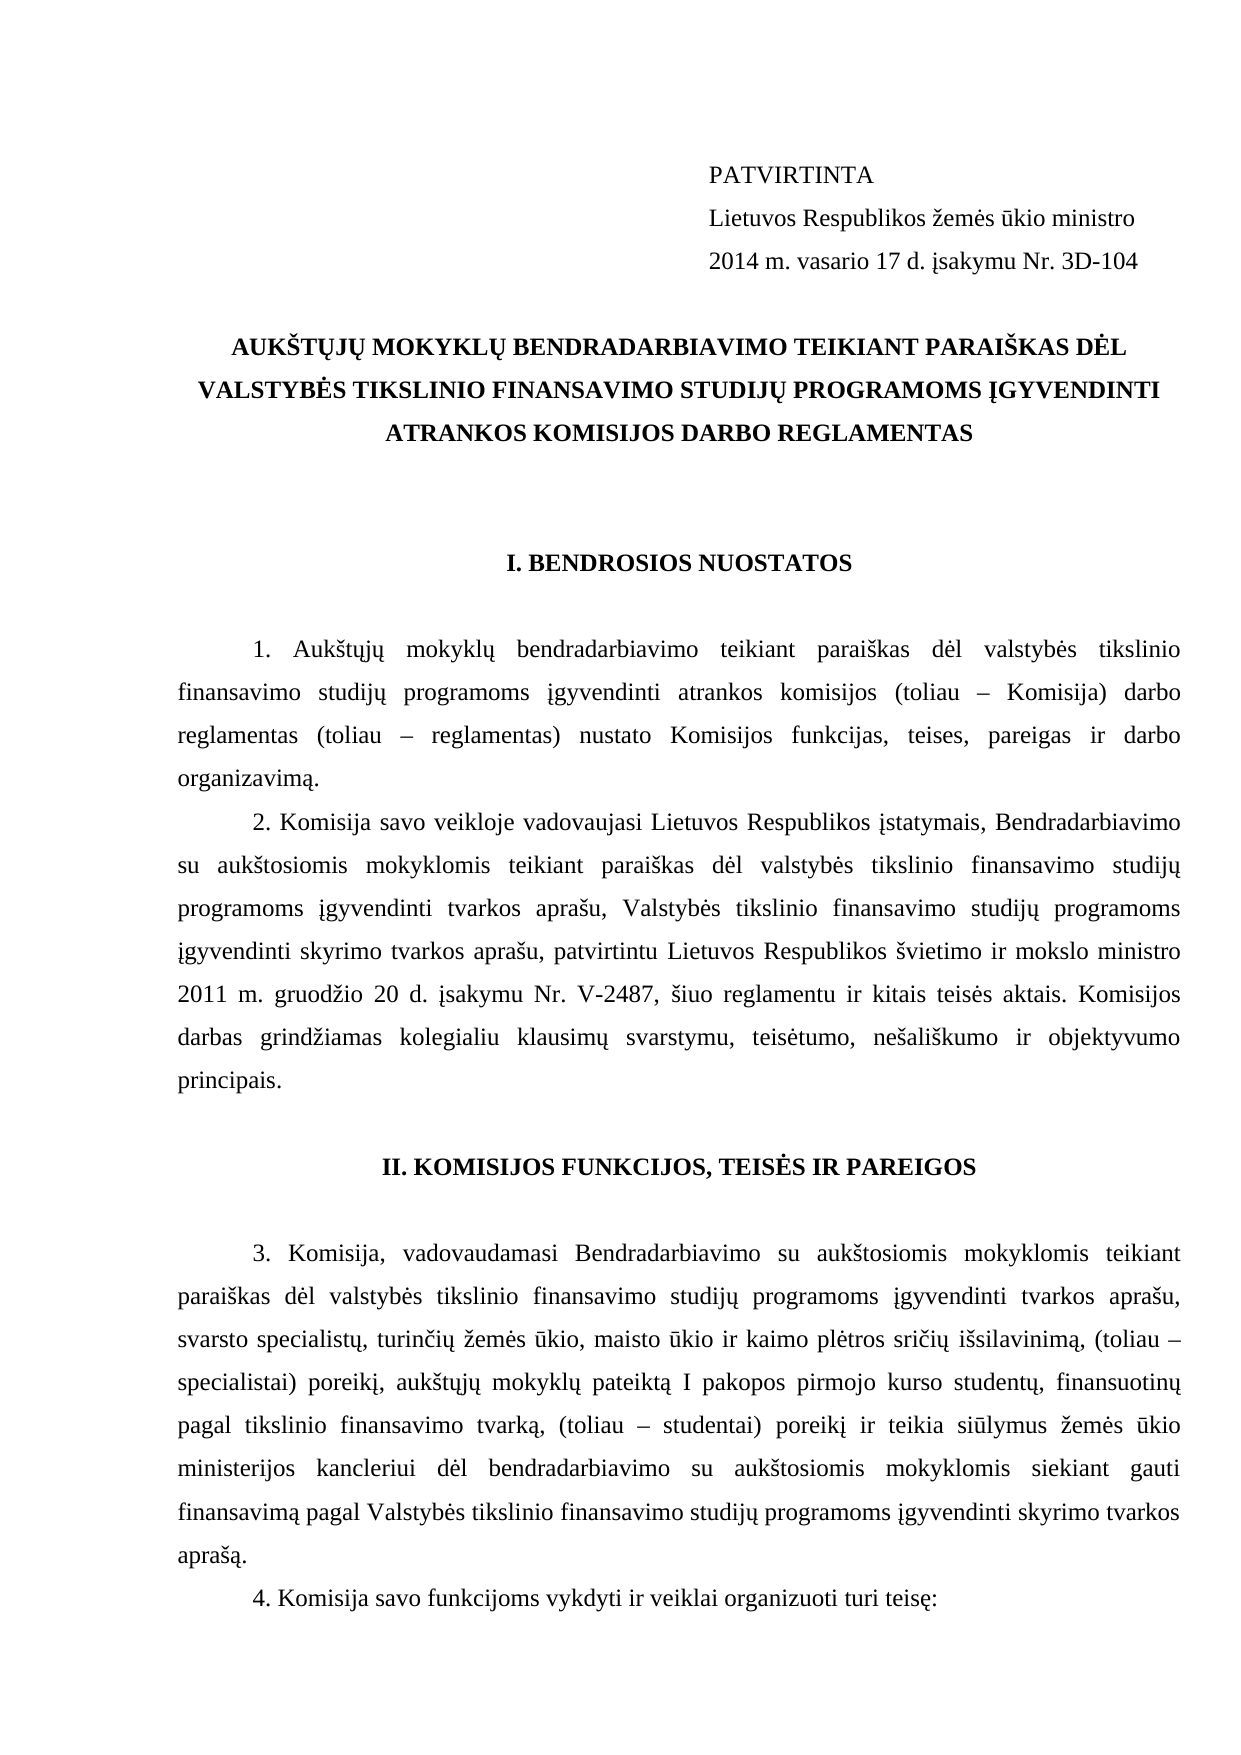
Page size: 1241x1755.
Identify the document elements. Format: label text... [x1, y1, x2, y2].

text 3. Komisija, vadovaudamasi Bendradarbiavimo su aukštosiomis mokyklomis teikiant paraiškas dėl valstybės tikslinio finansavimo studijų programoms įgyvendinti tvarkos aprašu, svarsto specialistų, turinčių žemės ūkio, maisto ūkio ir kaimo plėtros sričių išsilavinimą, (toliau – specialistai) poreikį, aukštųjų mokyklų pateiktą I pakopos pirmojo kurso studentų, finansuotinų pagal tikslinio finansavimo tvarką, (toliau – studentai) poreikį ir teikia siūlymus žemės ūkio ministerijos kancleriui dėl bendradarbiavimo su aukštosiomis mokyklomis siekiant gauti finansavimą pagal Valstybės tikslinio finansavimo studijų programoms įgyvendinti skyrimo tvarkos aprašą. [177, 1238, 1181, 1568]
text 2. Komisija savo veikloje vadovaujasi Lietuvos Respublikos įstatymais, Bendradarbiavimo su aukštosiomis mokyklomis teikiant paraiškas dėl valstybės tikslinio finansavimo studijų programoms įgyvendinti tvarkos aprašu, Valstybės tikslinio finansavimo studijų programoms įgyvendinti skyrimo tvarkos aprašu, patvirtintu Lietuvos Respublikos švietimo ir mokslo ministro 2011 m. gruodžio 20 d. įsakymu Nr. V-2487, šiuo reglamentu ir kitais teisės aktais. Komisijos darbas grindžiamas kolegialiu klausimų svarstymu, teisėtumo, nešališkumo ir objektyvumo principais. [177, 807, 1181, 1094]
text aukštųjų mokyklų bendradarbiavimo teikiant paraiškas dėl valstybės tikslinio finansavimo studijų programoms įgyvendinti Atrankos komisijos DARBO REGLAMENTAS [177, 332, 1181, 447]
text 2014 m. vasario 17 d. įsakymu Nr. 3D-104 [709, 246, 1181, 275]
text I. BENDROSIOS NUOSTATOS [177, 548, 1181, 577]
text 4. Komisija savo funkcijoms vykdyti ir veiklai organizuoti turi teisę: [177, 1583, 1181, 1612]
text Lietuvos Respublikos žemės ūkio ministro [709, 203, 1181, 232]
text II. KOMISIJOS FUNKCIJOS, TEISĖS IR PAREIGOS [177, 1152, 1181, 1180]
text 1. Aukštųjų mokyklų bendradarbiavimo teikiant paraiškas dėl valstybės tikslinio finansavimo studijų programoms įgyvendinti atrankos komisijos (toliau – Komisija) darbo reglamentas (toliau – reglamentas) nustato Komisijos funkcijas, teises, pareigas ir darbo organizavimą. [177, 634, 1181, 792]
text PATVIRTINTA [709, 160, 1181, 188]
